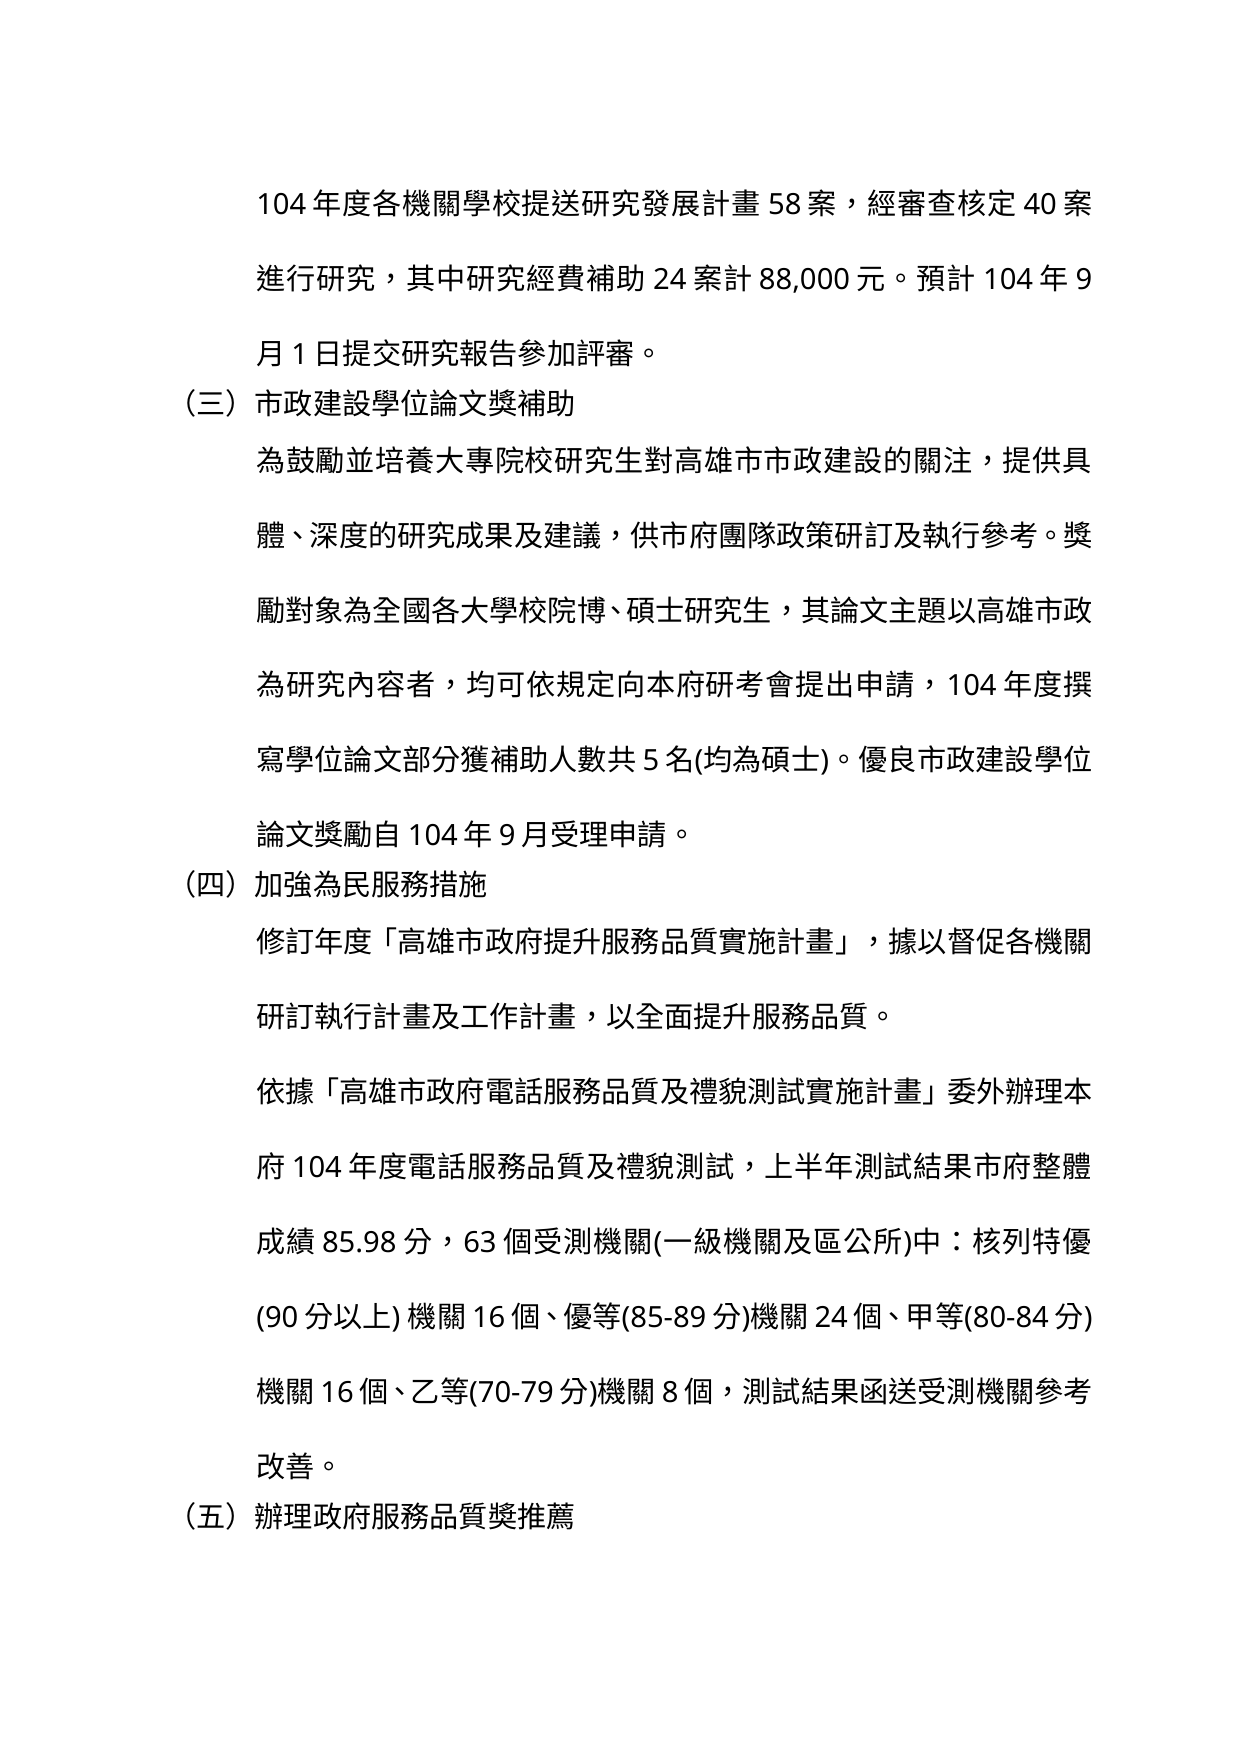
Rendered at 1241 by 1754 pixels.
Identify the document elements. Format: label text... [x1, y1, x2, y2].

text 為鼓勵並培養大專院校研究生對高雄市市政建設的關注，提供具體、深度的研究成果及建議，供市府團隊政策研訂及執行參考。獎勵對象為全國各大學校院博、碩士研究生，其論文主題以高雄市政為研究內容者，均可依規定向本府研考會提出申請，104年度撰寫學位論文部分獲補助人數共5名(均為碩士)。優良市政建設學位論文獎勵自104年9月受理申請。 [256, 421, 1092, 871]
text 104年度各機關學校提送研究發展計畫58案，經審查核定40案進行研究，其中研究經費補助24案計88,000元。預計104年9月1日提交研究報告參加評審。 [256, 164, 1092, 389]
text （五）辦理政府服務品質奬推薦 [148, 1502, 1092, 1533]
text （四）加強為民服務措施 [148, 871, 1092, 902]
text 修訂年度「高雄市政府提升服務品質實施計畫」，據以督促各機關研訂執行計畫及工作計畫，以全面提升服務品質。 [256, 902, 1092, 1052]
text （三）市政建設學位論文獎補助 [148, 389, 1092, 421]
text 依據「高雄市政府電話服務品質及禮貌測試實施計畫」委外辦理本府104年度電話服務品質及禮貌測試，上半年測試結果市府整體成績85.98分，63個受測機關(一級機關及區公所)中：核列特優 (90分以上) 機關16個、優等(85-89分)機關24個、甲等(80-84分)機關16個、乙等(70-79分)機關8個，測試結果函送受測機關參考改善。 [256, 1052, 1092, 1502]
